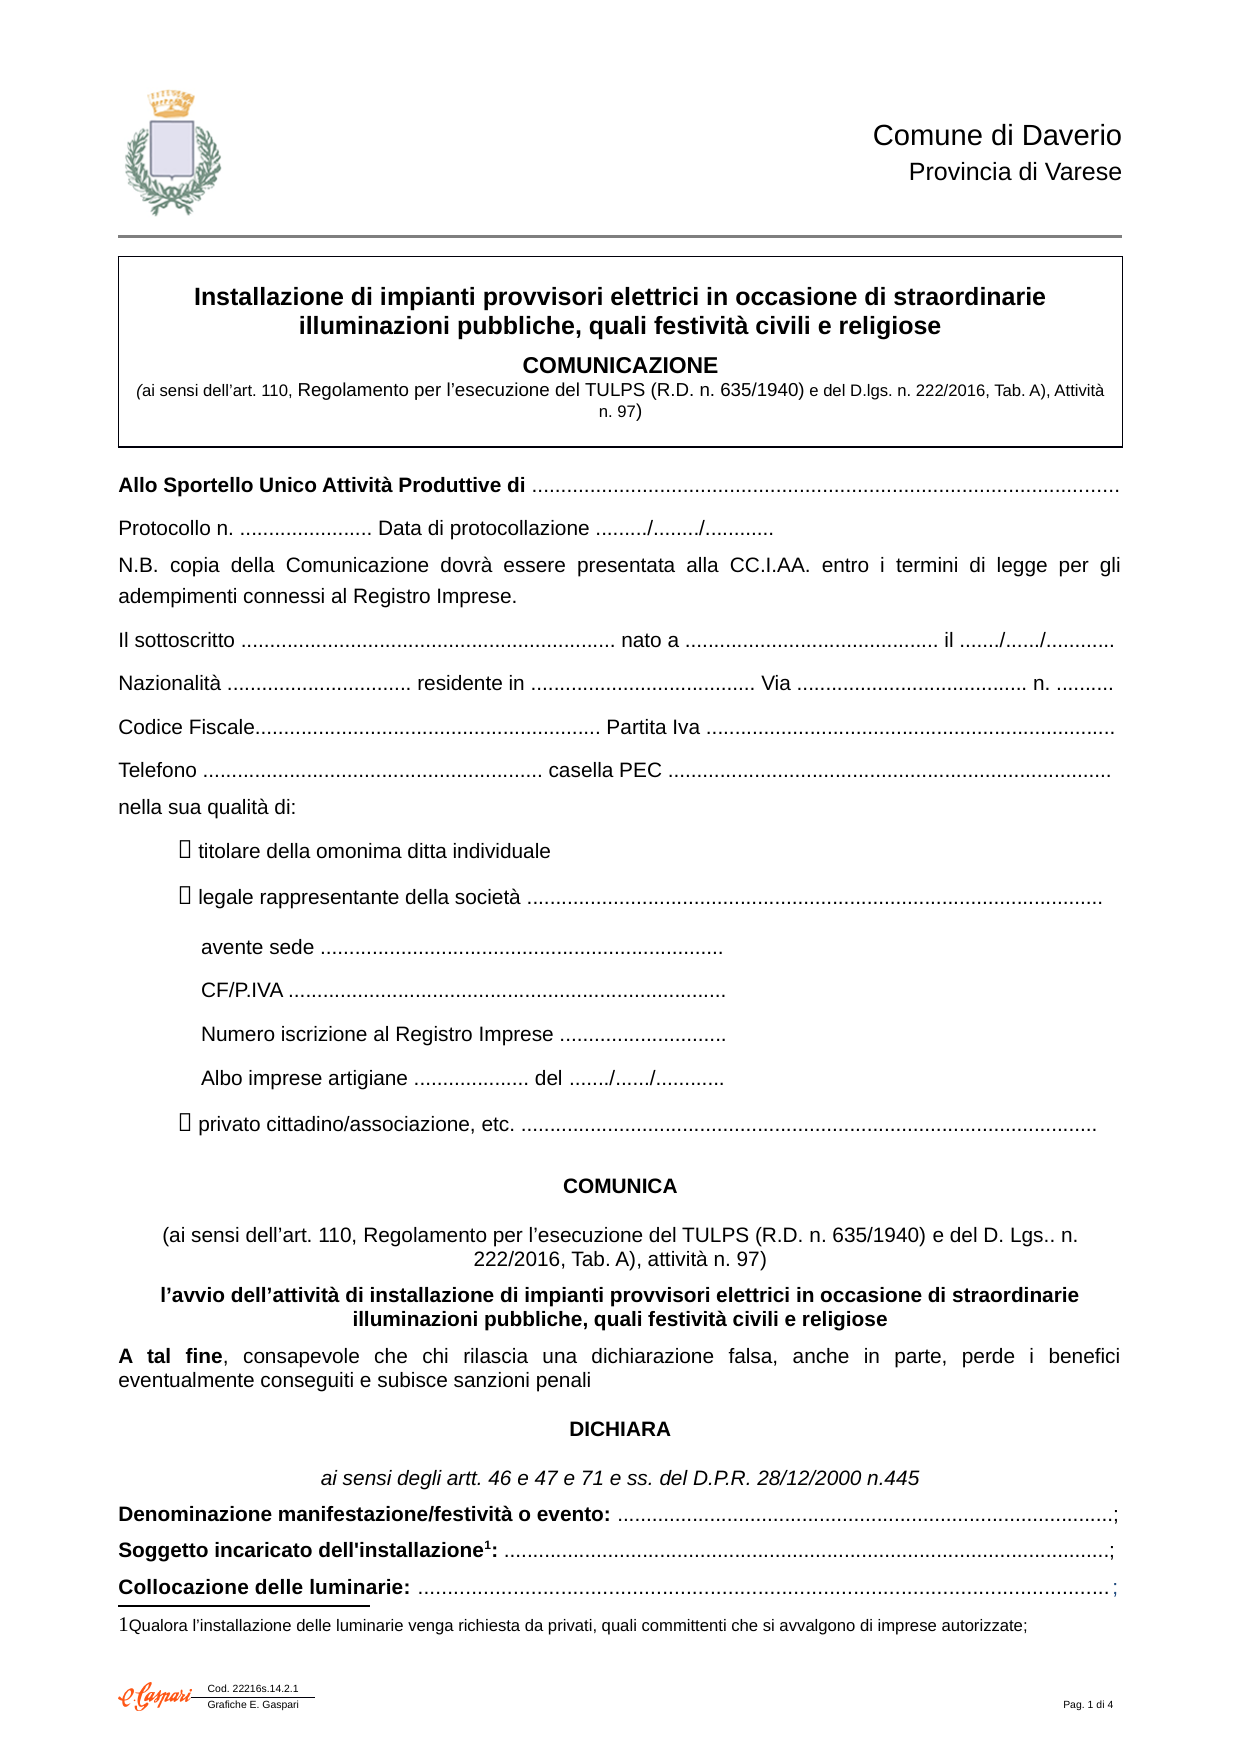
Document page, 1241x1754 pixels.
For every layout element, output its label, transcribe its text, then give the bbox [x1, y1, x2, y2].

text Il sottoscritto ................................................................. nato a ............................................ il ......./....../............ [118, 627, 1122, 651]
table_header Installazione di impianti provvisori elettrici in occasione di straordinarie illuminazioni pubbliche, quali festività civili e religiose COMUNICAZIONE (ai sensi dell’art. 110, Regolamento per l’esecuzione del TULPS (R.D. n. 635/1940) e del D.lgs. n. 222/2016, Tab. A), Attività n. 97) [119, 257, 1122, 446]
text COMUNICA [118, 1174, 1122, 1198]
text Soggetto incaricato dell'installazione: .........................................................................................................; [118, 1538, 1122, 1562]
text nella sua qualità di: [118, 795, 1122, 819]
text DICHIARA [118, 1416, 1122, 1440]
text l’avvio dell’attività di installazione di impianti provvisori elettrici in occasione di straordinarie illuminazioni pubbliche, quali festività civili e religiose [118, 1283, 1122, 1331]
text Allo Sportello Unico Attività Produttive di [118, 472, 1122, 496]
text CF/P.IVA ............................................................................ [201, 978, 1122, 1002]
text  titolare della omonima ditta individuale [177, 831, 1122, 865]
text Codice Fiscale............................................................ Partita Iva ....................................................................... [118, 715, 1122, 739]
text N.B. copia della Comunicazione dovrà essere presentata alla CC.I.AA. entro i termini di legge per gli adempimenti connessi al Registro Imprese. [118, 553, 1122, 608]
text  privato cittadino/associazione, etc. .................................................................................................... [177, 1104, 1122, 1138]
text avente sede ...................................................................... [201, 934, 1122, 958]
text Protocollo n. ....................... Data di protocollazione ........./......../............ [118, 516, 1122, 540]
picture [122, 152, 224, 157]
text Albo imprese artigiane .................... del ......./....../............ [201, 1066, 1122, 1089]
text Telefono ........................................................... casella PEC ............................................................................. [118, 758, 1122, 782]
text A tal fine, consapevole che chi rilascia una dichiarazione falsa, anche in parte, perde i benefici eventualmente conseguiti e subisce sanzioni penali [118, 1343, 1122, 1391]
picture [118, 1682, 192, 1711]
text (ai sensi dell’art. 110, Regolamento per l’esecuzione del TULPS (R.D. n. 635/1940) e del D. Lgs.. n. 222/2016, Tab. A), attività n. 97) [118, 1223, 1122, 1271]
text Comune di Daverio [118, 118, 1122, 152]
text  legale rappresentante della società .................................................................................................... [177, 878, 1122, 912]
text Provincia di Varese [118, 157, 1122, 185]
picture [122, 87, 224, 118]
text Numero iscrizione al Registro Imprese ............................. [201, 1022, 1122, 1046]
text Denominazione manifestazione/festività o evento: ......................................................................................; [118, 1502, 1122, 1526]
text Nazionalità ................................ residente in ....................................... Via ........................................ n. .......... [118, 671, 1122, 695]
text ai sensi degli artt. 46 e 47 e 71 e ss. del D.P.R. 28/12/2000 n.445 [118, 1465, 1122, 1489]
text Collocazione delle luminarie: ....................................................................................................................; [118, 1575, 1122, 1599]
picture [122, 185, 224, 219]
text Qualora l’installazione delle luminarie venga richiesta da privati, quali committenti che si avvalgono di imprese autorizzate; [118, 1612, 1122, 1636]
